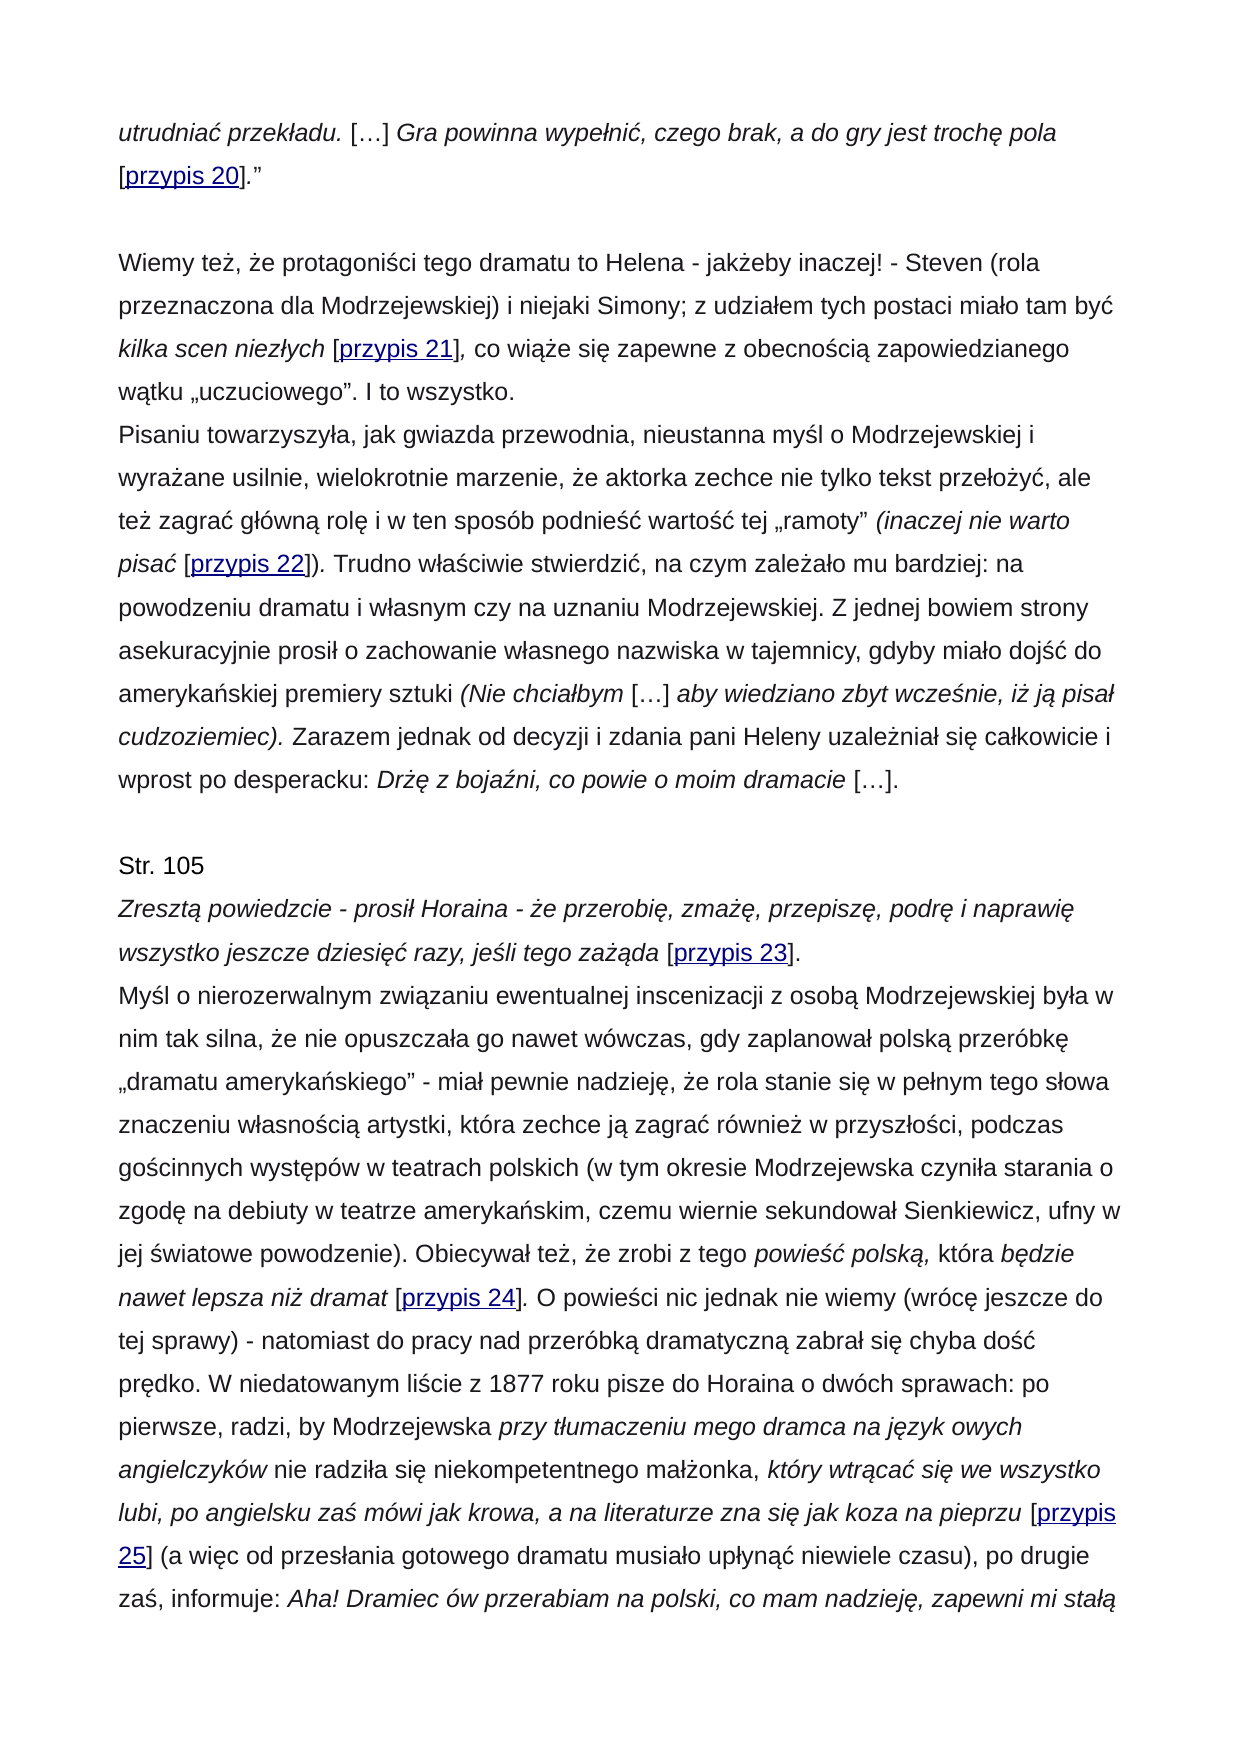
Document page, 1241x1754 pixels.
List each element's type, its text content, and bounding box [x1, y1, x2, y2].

text Pisaniu towarzyszyła, jak gwiazda przewodnia, nieustanna myśl o Modrzejewskiej i wyrażane usilnie, wielokrotnie marzenie, że aktorka zechce nie tylko tekst przełożyć, ale też zagrać główną rolę i w ten sposób podnieść wartość tej „ramoty” (inaczej nie warto pisać [przypis 22]). Trudno właściwie stwierdzić, na czym zależało mu bardziej: na powodzeniu dramatu i własnym czy na uznaniu Modrzejewskiej. Z jednej bowiem strony asekuracyjnie prosił o zachowanie własnego nazwiska w tajemnicy, gdyby miało dojść do amerykańskiej premiery sztuki (Nie chciałbym […] aby wiedziano zbyt wcześnie, iż ją pisał cudzoziemiec). Zarazem jednak od decyzji i zdania pani Heleny uzależniał się całkowicie i wprost po desperacku: Drżę z bojaźni, co powie o moim dramacie […]. [118, 420, 1122, 794]
text Str. 105 [118, 851, 1122, 880]
text utrudniać przekładu. […] Gra powinna wypełnić, czego brak, a do gry jest trochę pola [przypis 20].” [118, 118, 1122, 190]
text Wiemy też, że protagoniści tego dramatu to Helena - jakżeby inaczej! - Steven (rola przeznaczona dla Modrzejewskiej) i niejaki Simony; z udziałem tych postaci miało tam być kilka scen niezłych [przypis 21], co wiąże się zapewne z obecnością zapowiedzianego wątku „uczuciowego”. I to wszystko. [118, 247, 1122, 406]
text Zresztą powiedzcie - prosił Horaina - że przerobię, zmażę, przepiszę, podrę i naprawię wszystko jeszcze dziesięć razy, jeśli tego zażąda [przypis 23]. [118, 894, 1122, 966]
text Myśl o nierozerwalnym związaniu ewentualnej inscenizacji z osobą Modrzejewskiej była w nim tak silna, że nie opuszczała go nawet wówczas, gdy zaplanował polską przeróbkę „dramatu amerykańskiego” - miał pewnie nadzieję, że rola stanie się w pełnym tego słowa znaczeniu własnością artystki, która zechce ją zagrać również w przyszłości, podczas gościnnych występów w teatrach polskich (w tym okresie Modrzejewska czyniła starania o zgodę na debiuty w teatrze amerykańskim, czemu wiernie sekundował Sienkiewicz, ufny w jej światowe powodzenie). Obiecywał też, że zrobi z tego powieść polską, która będzie nawet lepsza niż dramat [przypis 24]. O powieści nic jednak nie wiemy (wrócę jeszcze do tej sprawy) - natomiast do pracy nad przeróbką dramatyczną zabrał się chyba dość prędko. W niedatowanym liście z 1877 roku pisze do Horaina o dwóch sprawach: po pierwsze, radzi, by Modrzejewska przy tłumaczeniu mego dramca na język owych angielczyków nie radziła się niekompetentnego małżonka, który wtrącać się we wszystko lubi, po angielsku zaś mówi jak krowa, a na literaturze zna się jak koza na pieprzu [przypis 25] (a więc od przesłania gotowego dramatu musiało upłynąć niewiele czasu), po drugie zaś, informuje: Aha! Dramiec ów przerabiam na polski, co mam nadzieję, zapewni mi stałą [118, 981, 1122, 1613]
